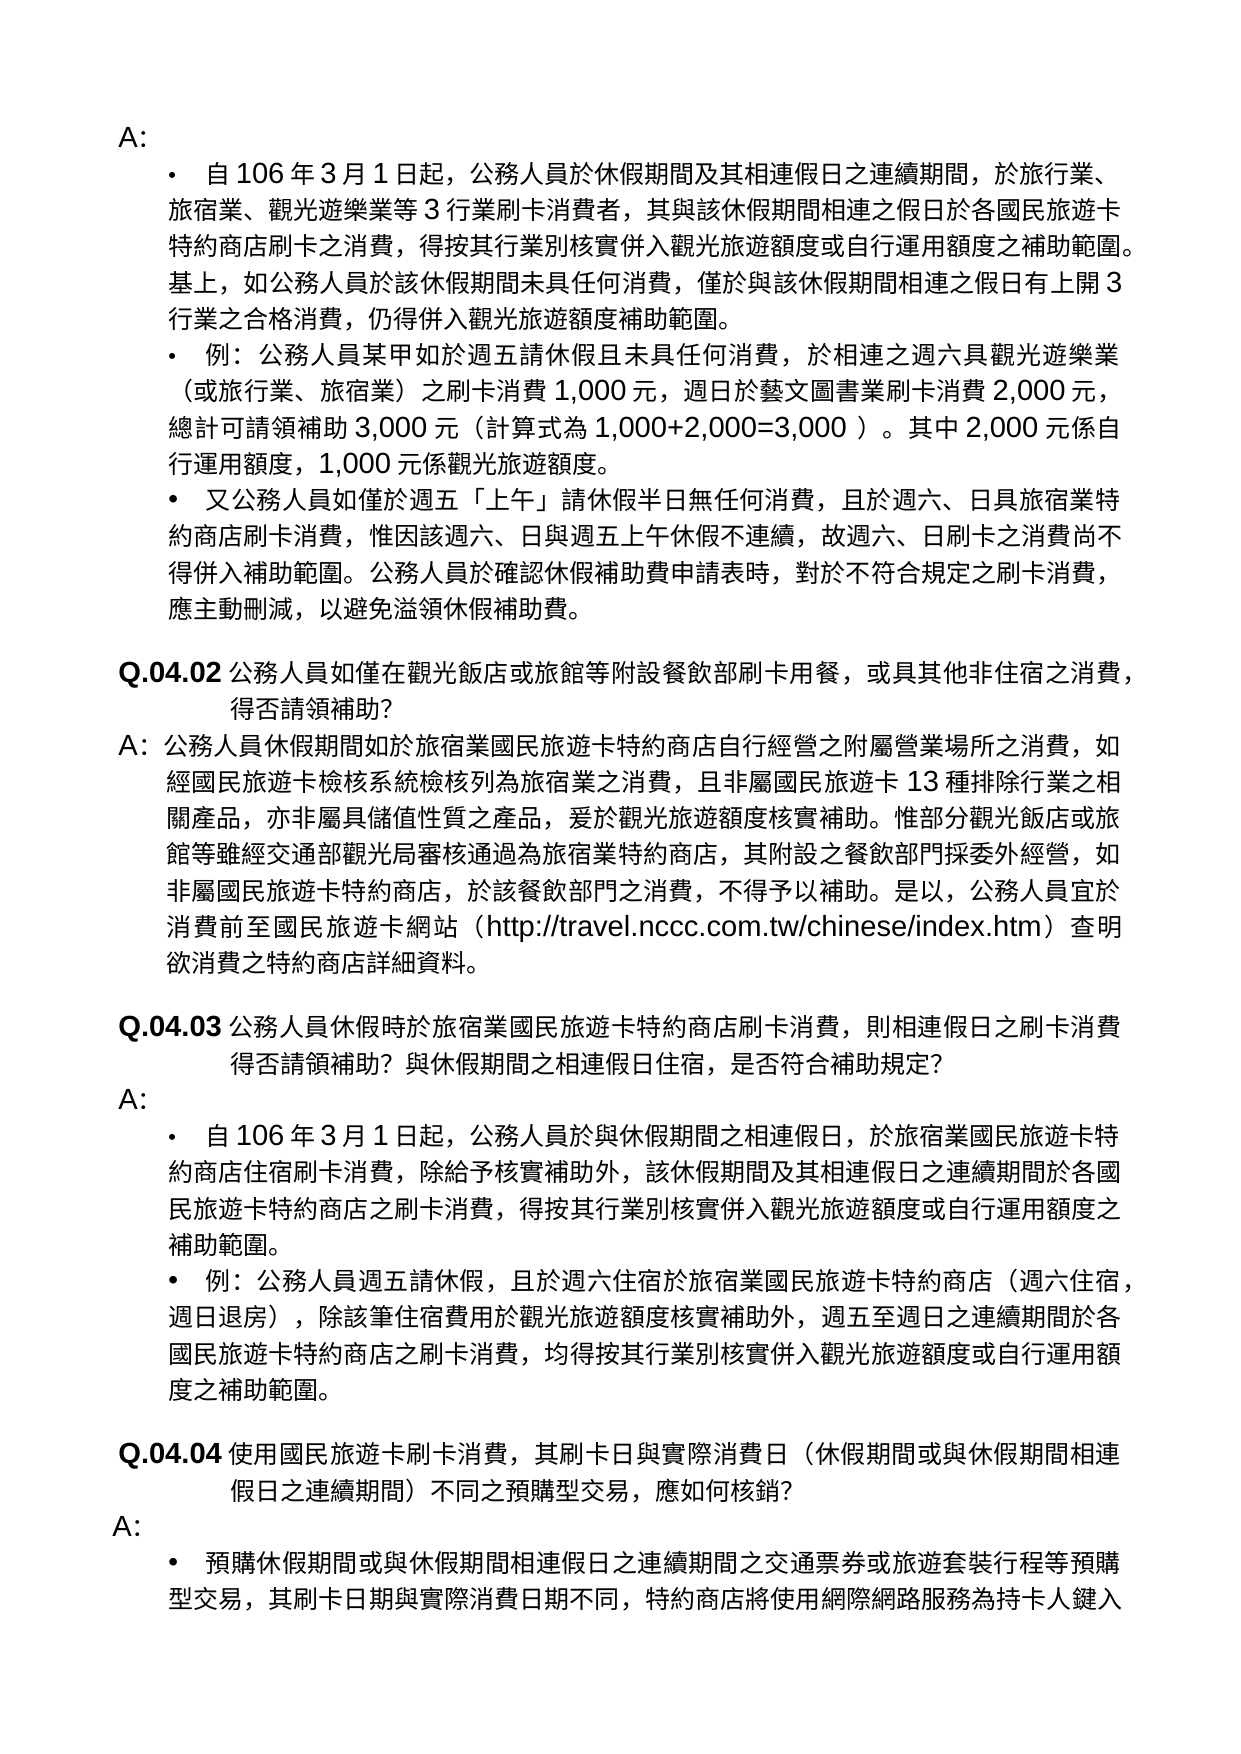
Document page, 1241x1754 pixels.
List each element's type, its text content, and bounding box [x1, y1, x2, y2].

list 預購休假期間或與休假期間相連假日之連續期間之交通票券或旅遊套裝行程等預購型交易，其刷卡日期與實際消費日期不同，特約商店將使用網際網路服務為持卡人鍵入 [131, 1543, 1122, 1616]
list 例：公務人員週五請休假，且於週六住宿於旅宿業國民旅遊卡特約商店（週六住宿，週日退房），除該筆住宿費用於觀光旅遊額度核實補助外，週五至週日之連續期間於各國民旅遊卡特約商店之刷卡消費，均得按其行業別核實併入觀光旅遊額度或自行運用額度之補助範圍。 [131, 1262, 1122, 1407]
list 例：公務人員某甲如於週五請休假且未具任何消費，於相連之週六具觀光遊樂業（或旅行業、旅宿業）之刷卡消費1,000元，週日於藝文圖書業刷卡消費2,000元，總計可請領補助3,000元（計算式為1,000+2,000=3,000 ）。其中2,000元係自行運用額度，1,000元係觀光旅遊額度。 [131, 336, 1122, 481]
list 自106年3月1日起，公務人員於與休假期間之相連假日，於旅宿業國民旅遊卡特約商店住宿刷卡消費，除給予核實補助外，該休假期間及其相連假日之連續期間於各國民旅遊卡特約商店之刷卡消費，得按其行業別核實併入觀光旅遊額度或自行運用額度之補助範圍。 [131, 1117, 1122, 1262]
text A： [118, 118, 1122, 154]
text Q.04.03公務人員休假時於旅宿業國民旅遊卡特約商店刷卡消費，則相連假日之刷卡消費得否請領補助？與休假期間之相連假日住宿，是否符合補助規定？ [118, 1008, 1122, 1080]
list 自106年3月1日起，公務人員於休假期間及其相連假日之連續期間，於旅行業、旅宿業、觀光遊樂業等3行業刷卡消費者，其與該休假期間相連之假日於各國民旅遊卡特約商店刷卡之消費，得按其行業別核實併入觀光旅遊額度或自行運用額度之補助範圍。基上，如公務人員於該休假期間未具任何消費，僅於與該休假期間相連之假日有上開3行業之合格消費，仍得併入觀光旅遊額度補助範圍。 [131, 154, 1122, 336]
text A： [112, 1507, 1122, 1543]
text A： [118, 1080, 1122, 1117]
text Q.04.04使用國民旅遊卡刷卡消費，其刷卡日與實際消費日（休假期間或與休假期間相連假日之連續期間）不同之預購型交易，應如何核銷？ [118, 1435, 1122, 1507]
text A：公務人員休假期間如於旅宿業國民旅遊卡特約商店自行經營之附屬營業場所之消費，如經國民旅遊卡檢核系統檢核列為旅宿業之消費，且非屬國民旅遊卡13種排除行業之相關產品，亦非屬具儲值性質之產品，爰於觀光旅遊額度核實補助。惟部分觀光飯店或旅館等雖經交通部觀光局審核通過為旅宿業特約商店，其附設之餐飲部門採委外經營，如非屬國民旅遊卡特約商店，於該餐飲部門之消費，不得予以補助。是以，公務人員宜於消費前至國民旅遊卡網站（http://travel.nccc.com.tw/chinese/index.htm）查明欲消費之特約商店詳細資料。 [118, 726, 1122, 980]
text Q.04.02公務人員如僅在觀光飯店或旅館等附設餐飲部刷卡用餐，或具其他非住宿之消費，得否請領補助？ [118, 654, 1122, 726]
list 又公務人員如僅於週五「上午」請休假半日無任何消費，且於週六、日具旅宿業特約商店刷卡消費，惟因該週六、日與週五上午休假不連續，故週六、日刷卡之消費尚不得併入補助範圍。公務人員於確認休假補助費申請表時，對於不符合規定之刷卡消費，應主動刪減，以避免溢領休假補助費。 [131, 481, 1122, 626]
